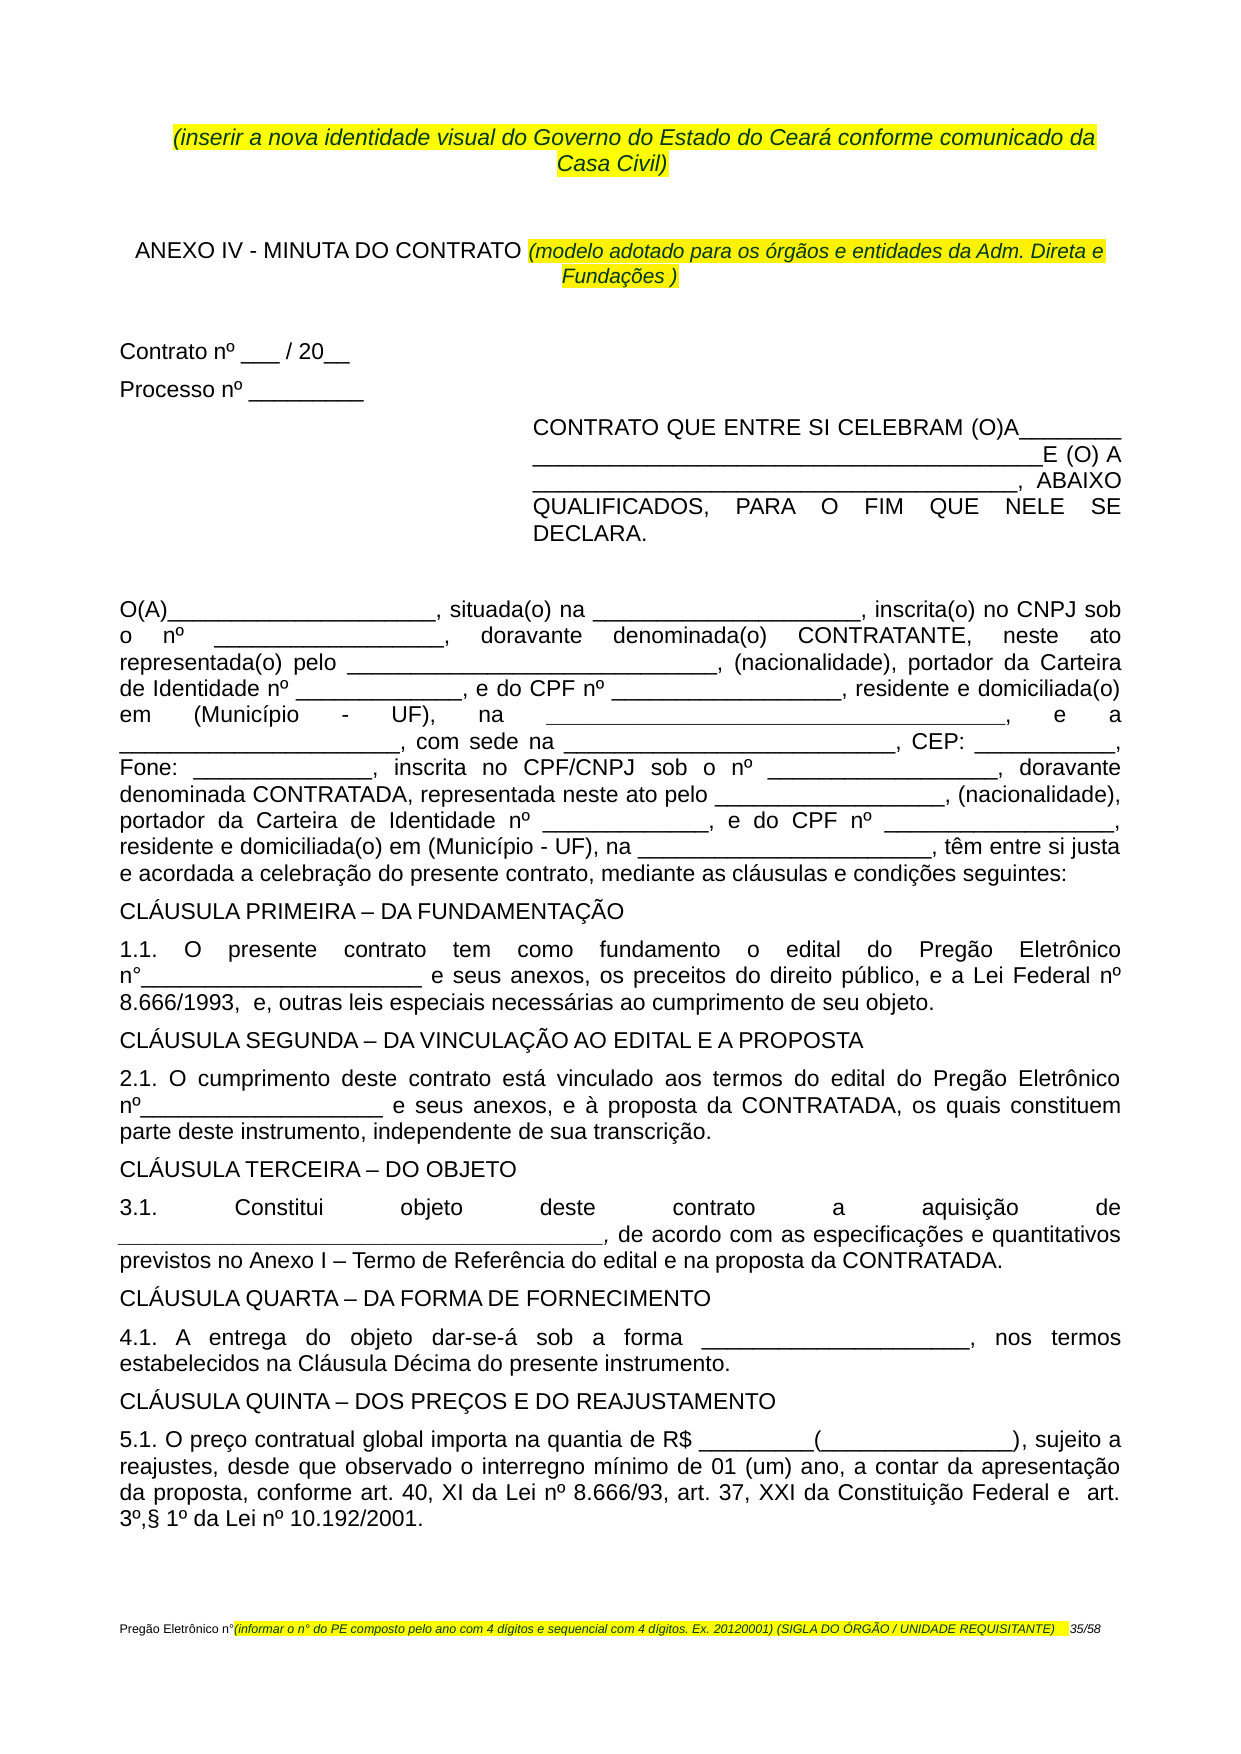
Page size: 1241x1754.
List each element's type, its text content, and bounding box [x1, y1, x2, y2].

text 2.1. O cumprimento deste contrato está vinculado aos termos do edital do Pregão Eletrônico nº___________________ e seus anexos, e à proposta da CONTRATADA, os quais constituem parte deste instrumento, independente de sua transcrição. [119, 1065, 1121, 1144]
text CLÁUSULA PRIMEIRA – DA FUNDAMENTAÇÃO [119, 898, 1121, 924]
text Contrato nº ___ / 20__ [119, 338, 1121, 364]
text CLÁUSULA QUARTA – DA FORMA DE FORNECIMENTO [119, 1285, 1121, 1312]
text 4.1. A entrega do objeto dar-se-á sob a forma _____________________, nos termos estabelecidos na Cláusula Décima do presente instrumento. [119, 1323, 1121, 1376]
text Processo nº _________ [119, 376, 1121, 402]
text CLÁUSULA QUINTA – DOS PREÇOS E DO REAJUSTAMENTO [119, 1388, 1121, 1414]
text ANEXO IV - MINUTA DO CONTRATO (modelo adotado para os órgãos e entidades da Adm. Direta e Fundações ) [119, 237, 1121, 288]
text O(A)_____________________, situada(o) na _____________________, inscrita(o) no CNPJ sob o nº __________________, doravante denominada(o) CONTRATANTE, neste ato representada(o) pelo _____________________________, (nacionalidade), portador da Carteira de Identidade nº _____________, e do CPF nº __________________, residente e domiciliada(o) em (Município - UF), na ____________________________________, e a ______________________, com sede na __________________________, CEP: ___________, Fone: ______________, inscrita no CPF/CNPJ sob o nº __________________, doravante denominada CONTRATADA, representada neste ato pelo __________________, (nacionalidade), portador da Carteira de Identidade nº _____________, e do CPF nº __________________, residente e domiciliada(o) em (Município - UF), na _______________________, têm entre si justa e acordada a celebração do presente contrato, mediante as cláusulas e condições seguintes: [119, 596, 1121, 886]
text CONTRATO QUE ENTRE SI CELEBRAM (O)A________ ________________________________________E (O) A ______________________________________, ABAIXO QUALIFICADOS, PARA O FIM QUE NELE SE DECLARA. [533, 414, 1121, 546]
text CLÁUSULA SEGUNDA – DA VINCULAÇÃO AO EDITAL E A PROPOSTA [119, 1027, 1121, 1053]
text 5.1. O preço contratual global importa na quantia de R$ _________(_______________), sujeito a reajustes, desde que observado o interregno mínimo de 01 (um) ano, a contar da apresentação da proposta, conforme art. 40, XI da Lei nº 8.666/93, art. 37, XXI da Constituição Federal e art. 3º,§ 1º da Lei nº 10.192/2001. [119, 1426, 1121, 1532]
text 1.1. O presente contrato tem como fundamento o edital do Pregão Eletrônico n°______________________ e seus anexos, os preceitos do direito público, e a Lei Federal nº 8.666/1993, e, outras leis especiais necessárias ao cumprimento de seu objeto. [119, 936, 1121, 1015]
text 3.1. Constitui objeto deste contrato a aquisição de ______________________________________, de acordo com as especificações e quantitativos previstos no Anexo I – Termo de Referência do edital e na proposta da CONTRATADA. [119, 1194, 1121, 1273]
text CLÁUSULA TERCEIRA – DO OBJETO [119, 1156, 1121, 1182]
